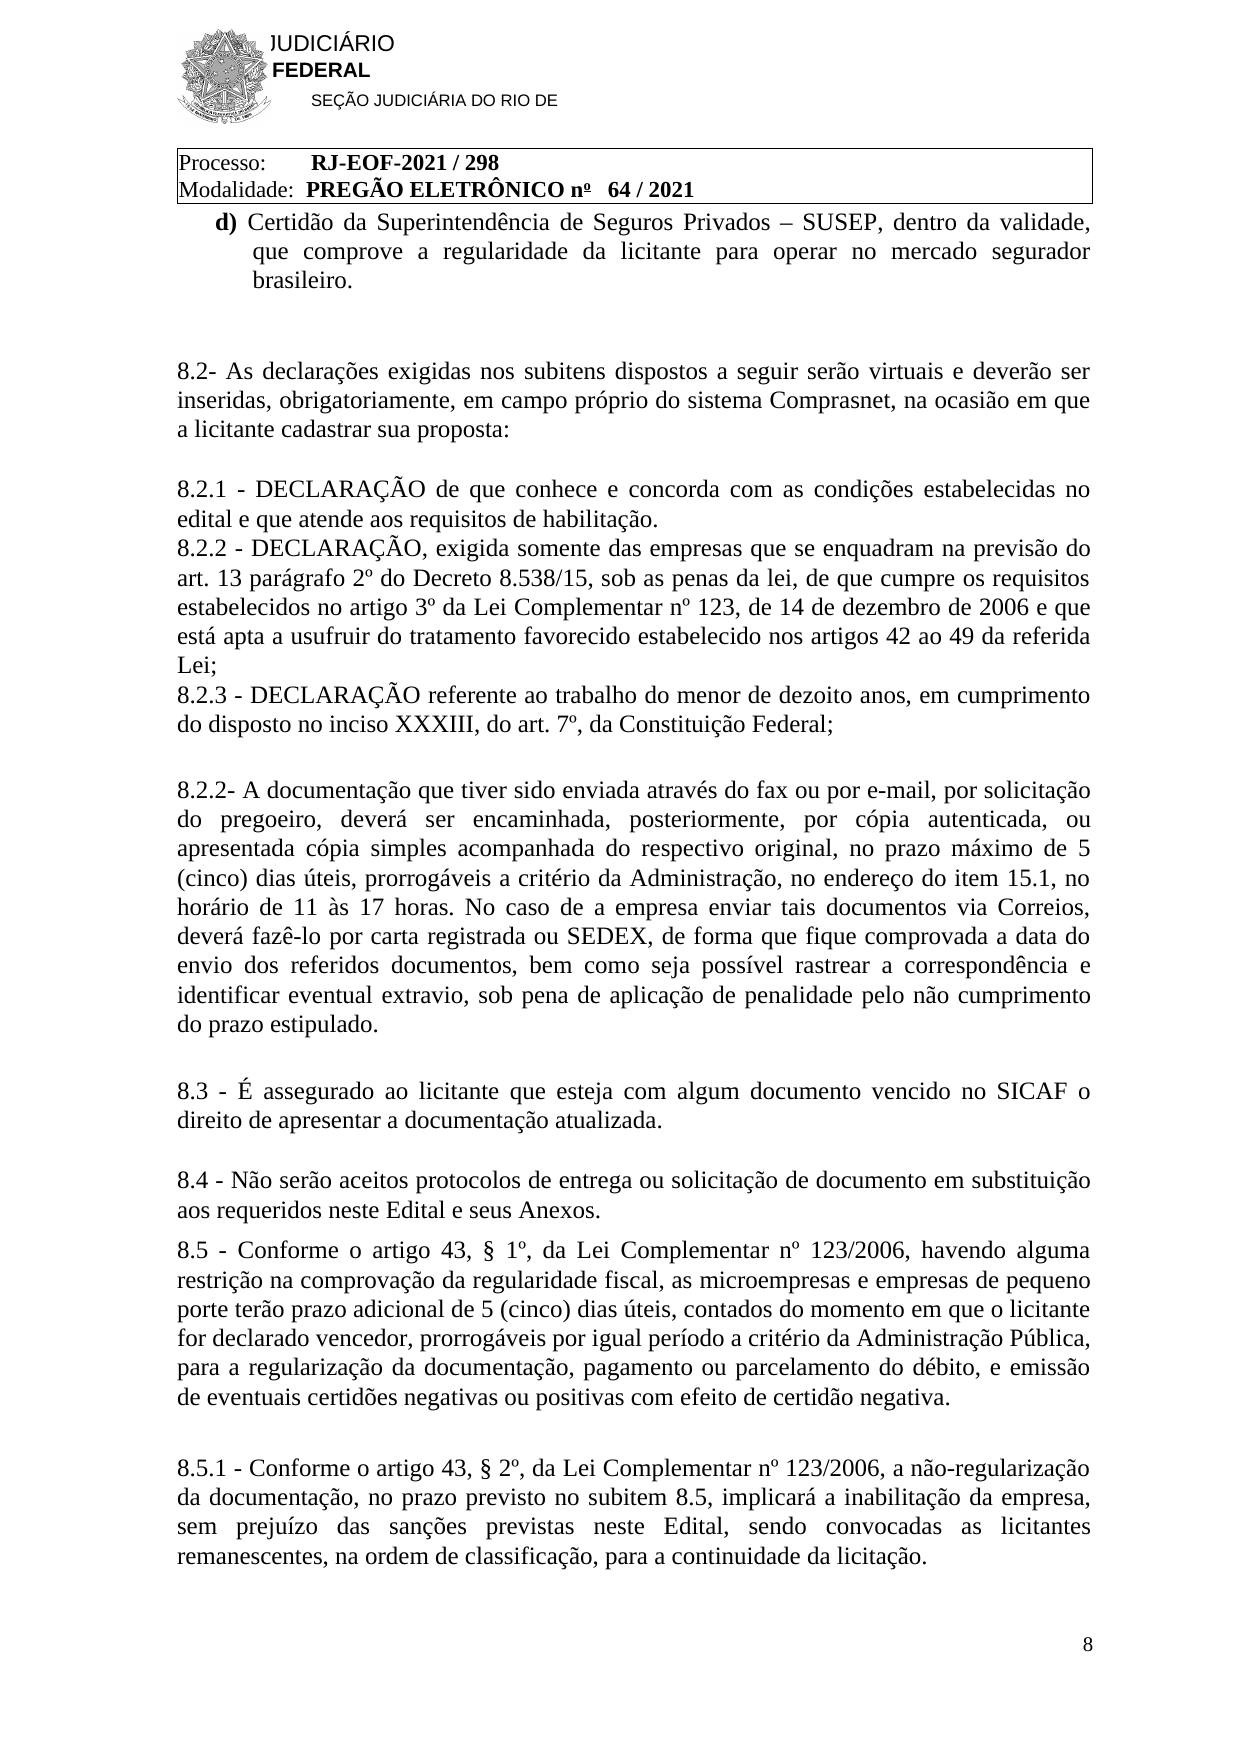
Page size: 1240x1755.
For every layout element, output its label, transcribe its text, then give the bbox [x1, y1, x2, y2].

text 8.2.1 - DECLARAÇÃO de que conhece e concorda com as condições estabelecidas no edital e que atende aos requisitos de habilitação. [177, 474, 1092, 532]
text d) Certidão da Superintendência de Seguros Privados – SUSEP, dentro da validade, que comprove a regularidade da licitante para operar no mercado segurador brasileiro. [215, 207, 1092, 294]
text 8.2.3 - DECLARAÇÃO referente ao trabalho do menor de dezoito anos, em cumprimento do disposto no inciso XXXIII, do art. 7º, da Constituição Federal; [177, 680, 1092, 738]
text 8.5.1 - Conforme o artigo 43, § 2º, da Lei Complementar nº 123/2006, a não-regularização da documentação, no prazo previsto no subitem 8.5, implicará a inabilitação da empresa, sem prejuízo das sanções previstas neste Edital, sendo convocadas as licitantes remanescentes, na ordem de classificação, para a continuidade da licitação. [177, 1453, 1092, 1569]
text 8.2- As declarações exigidas nos subitens dispostos a seguir serão virtuais e deverão ser inseridas, obrigatoriamente, em campo próprio do sistema Comprasnet, na ocasião em que a licitante cadastrar sua proposta: [177, 356, 1092, 443]
text 8.4 - Não serão aceitos protocolos de entrega ou solicitação de documento em substituição aos requeridos neste Edital e seus Anexos. [177, 1165, 1092, 1223]
text 8.5 - Conforme o artigo 43, § 1º, da Lei Complementar nº 123/2006, havendo alguma restrição na comprovação da regularidade fiscal, as microempresas e empresas de pequeno porte terão prazo adicional de 5 (cinco) dias úteis, contados do momento em que o licitante for declarado vencedor, prorrogáveis por igual período a critério da Administração Pública, para a regularização da documentação, pagamento ou parcelamento do débito, e emissão de eventuais certidões negativas ou positivas com efeito de certidão negativa. [177, 1235, 1092, 1411]
text 8.3 - É assegurado ao licitante que esteja com algum documento vencido no SICAF o direito de apresentar a documentação atualizada. [177, 1076, 1092, 1134]
text 8.2.2- A documentação que tiver sido enviada através do fax ou por e-mail, por solicitação do pregoeiro, deverá ser encaminhada, posteriormente, por cópia autenticada, ou apresentada cópia simples acompanhada do respectivo original, no prazo máximo de 5 (cinco) dias úteis, prorrogáveis a critério da Administração, no endereço do item 15.1, no horário de 11 às 17 horas. No caso de a empresa enviar tais documentos via Correios, deverá fazê-lo por carta registrada ou SEDEX, de forma que fique comprovada a data do envio dos referidos documentos, bem como seja possível rastrear a correspondência e identificar eventual extravio, sob pena de aplicação de penalidade pelo não cumprimento do prazo estipulado. [177, 775, 1092, 1038]
text 8.2.2 - DECLARAÇÃO, exigida somente das empresas que se enquadram na previsão do art. 13 parágrafo 2º do Decreto 8.538/15, sob as penas da lei, de que cumpre os requisitos estabelecidos no artigo 3º da Lei Complementar nº 123, de 14 de dezembro de 2006 e que está apta a usufruir do tratamento favorecido estabelecido nos artigos 42 ao 49 da referida Lei; [177, 533, 1092, 679]
